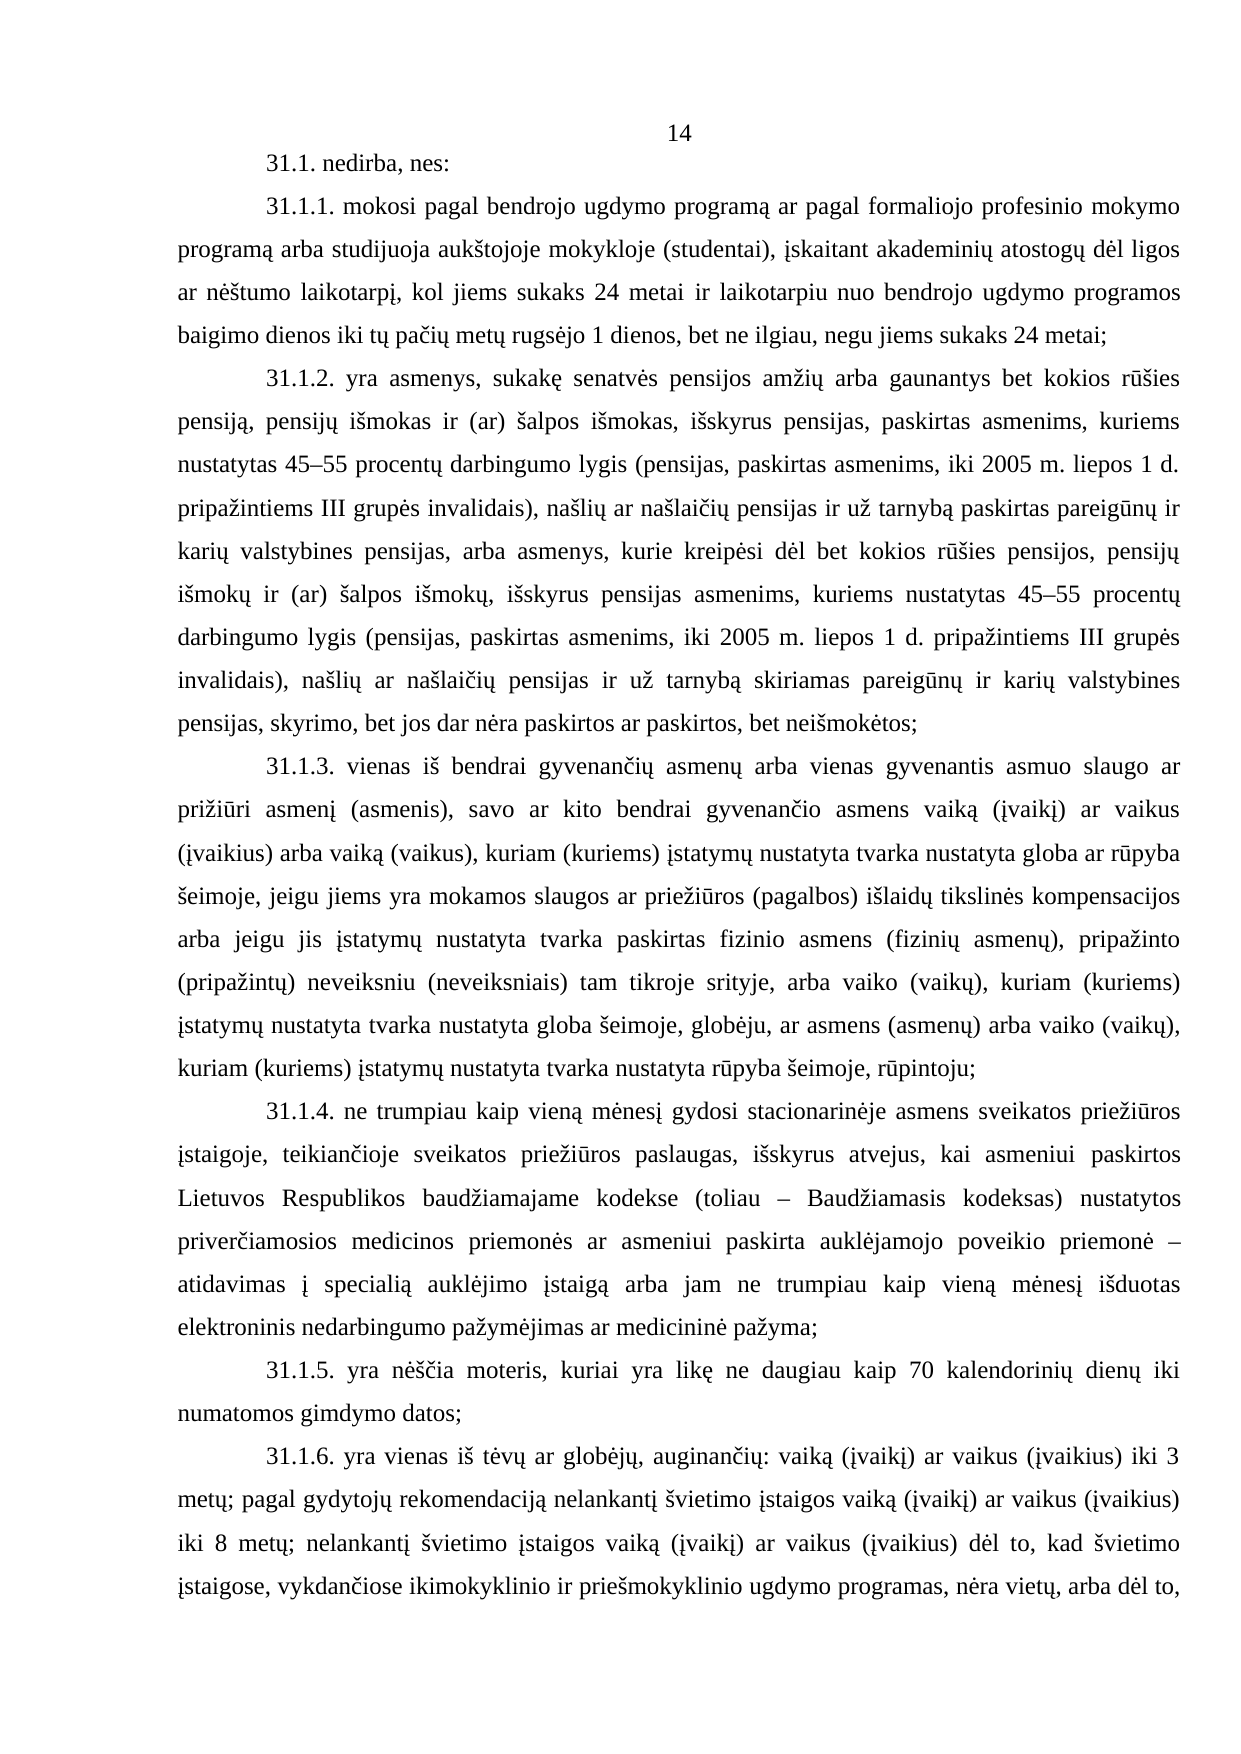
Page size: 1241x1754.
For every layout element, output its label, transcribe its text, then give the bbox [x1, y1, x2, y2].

text 31.1.3. vienas iš bendrai gyvenančių asmenų arba vienas gyvenantis asmuo slaugo ar prižiūri asmenį (asmenis), savo ar kito bendrai gyvenančio asmens vaiką (įvaikį) ar vaikus (įvaikius) arba vaiką (vaikus), kuriam (kuriems) įstatymų nustatyta tvarka nustatyta globa ar rūpyba šeimoje, jeigu jiems yra mokamos slaugos ar priežiūros (pagalbos) išlaidų tikslinės kompensacijos arba jeigu jis įstatymų nustatyta tvarka paskirtas fizinio asmens (fizinių asmenų), pripažinto (pripažintų) neveiksniu (neveiksniais) tam tikroje srityje, arba vaiko (vaikų), kuriam (kuriems) įstatymų nustatyta tvarka nustatyta globa šeimoje, globėju, ar asmens (asmenų) arba vaiko (vaikų), kuriam (kuriems) įstatymų nustatyta tvarka nustatyta rūpyba šeimoje, rūpintoju; [177, 751, 1181, 1082]
text 31.1.5. yra nėščia moteris, kuriai yra likę ne daugiau kaip 70 kalendorinių dienų iki numatomos gimdymo datos; [177, 1355, 1181, 1427]
text 31.1.4. ne trumpiau kaip vieną mėnesį gydosi stacionarinėje asmens sveikatos priežiūros įstaigoje, teikiančioje sveikatos priežiūros paslaugas, išskyrus atvejus, kai asmeniui paskirtos Lietuvos Respublikos baudžiamajame kodekse (toliau – Baudžiamasis kodeksas) nustatytos priverčiamosios medicinos priemonės ar asmeniui paskirta auklėjamojo poveikio priemonė – atidavimas į specialią auklėjimo įstaigą arba jam ne trumpiau kaip vieną mėnesį išduotas elektroninis nedarbingumo pažymėjimas ar medicininė pažyma; [177, 1096, 1181, 1341]
text 31.1.2. yra asmenys, sukakę senatvės pensijos amžių arba gaunantys bet kokios rūšies pensiją, pensijų išmokas ir (ar) šalpos išmokas, išskyrus pensijas, paskirtas asmenims, kuriems nustatytas 45–55 procentų darbingumo lygis (pensijas, paskirtas asmenims, iki 2005 m. liepos 1 d. pripažintiems III grupės invalidais), našlių ar našlaičių pensijas ir už tarnybą paskirtas pareigūnų ir karių valstybines pensijas, arba asmenys, kurie kreipėsi dėl bet kokios rūšies pensijos, pensijų išmokų ir (ar) šalpos išmokų, išskyrus pensijas asmenims, kuriems nustatytas 45–55 procentų darbingumo lygis (pensijas, paskirtas asmenims, iki 2005 m. liepos 1 d. pripažintiems III grupės invalidais), našlių ar našlaičių pensijas ir už tarnybą skiriamas pareigūnų ir karių valstybines pensijas, skyrimo, bet jos dar nėra paskirtos ar paskirtos, bet neišmokėtos; [177, 363, 1181, 737]
text 31.1.6. yra vienas iš tėvų ar globėjų, auginančių: vaiką (įvaikį) ar vaikus (įvaikius) iki 3 metų; pagal gydytojų rekomendaciją nelankantį švietimo įstaigos vaiką (įvaikį) ar vaikus (įvaikius) iki 8 metų; nelankantį švietimo įstaigos vaiką (įvaikį) ar vaikus (įvaikius) dėl to, kad švietimo įstaigose, vykdančiose ikimokyklinio ir priešmokyklinio ugdymo programas, nėra vietų, arba dėl to, [177, 1441, 1181, 1599]
text 31.1. nedirba, nes: [177, 148, 1181, 176]
text 31.1.1. mokosi pagal bendrojo ugdymo programą ar pagal formaliojo profesinio mokymo programą arba studijuoja aukštojoje mokykloje (studentai), įskaitant akademinių atostogų dėl ligos ar nėštumo laikotarpį, kol jiems sukaks 24 metai ir laikotarpiu nuo bendrojo ugdymo programos baigimo dienos iki tų pačių metų rugsėjo 1 dienos, bet ne ilgiau, negu jiems sukaks 24 metai; [177, 191, 1181, 349]
